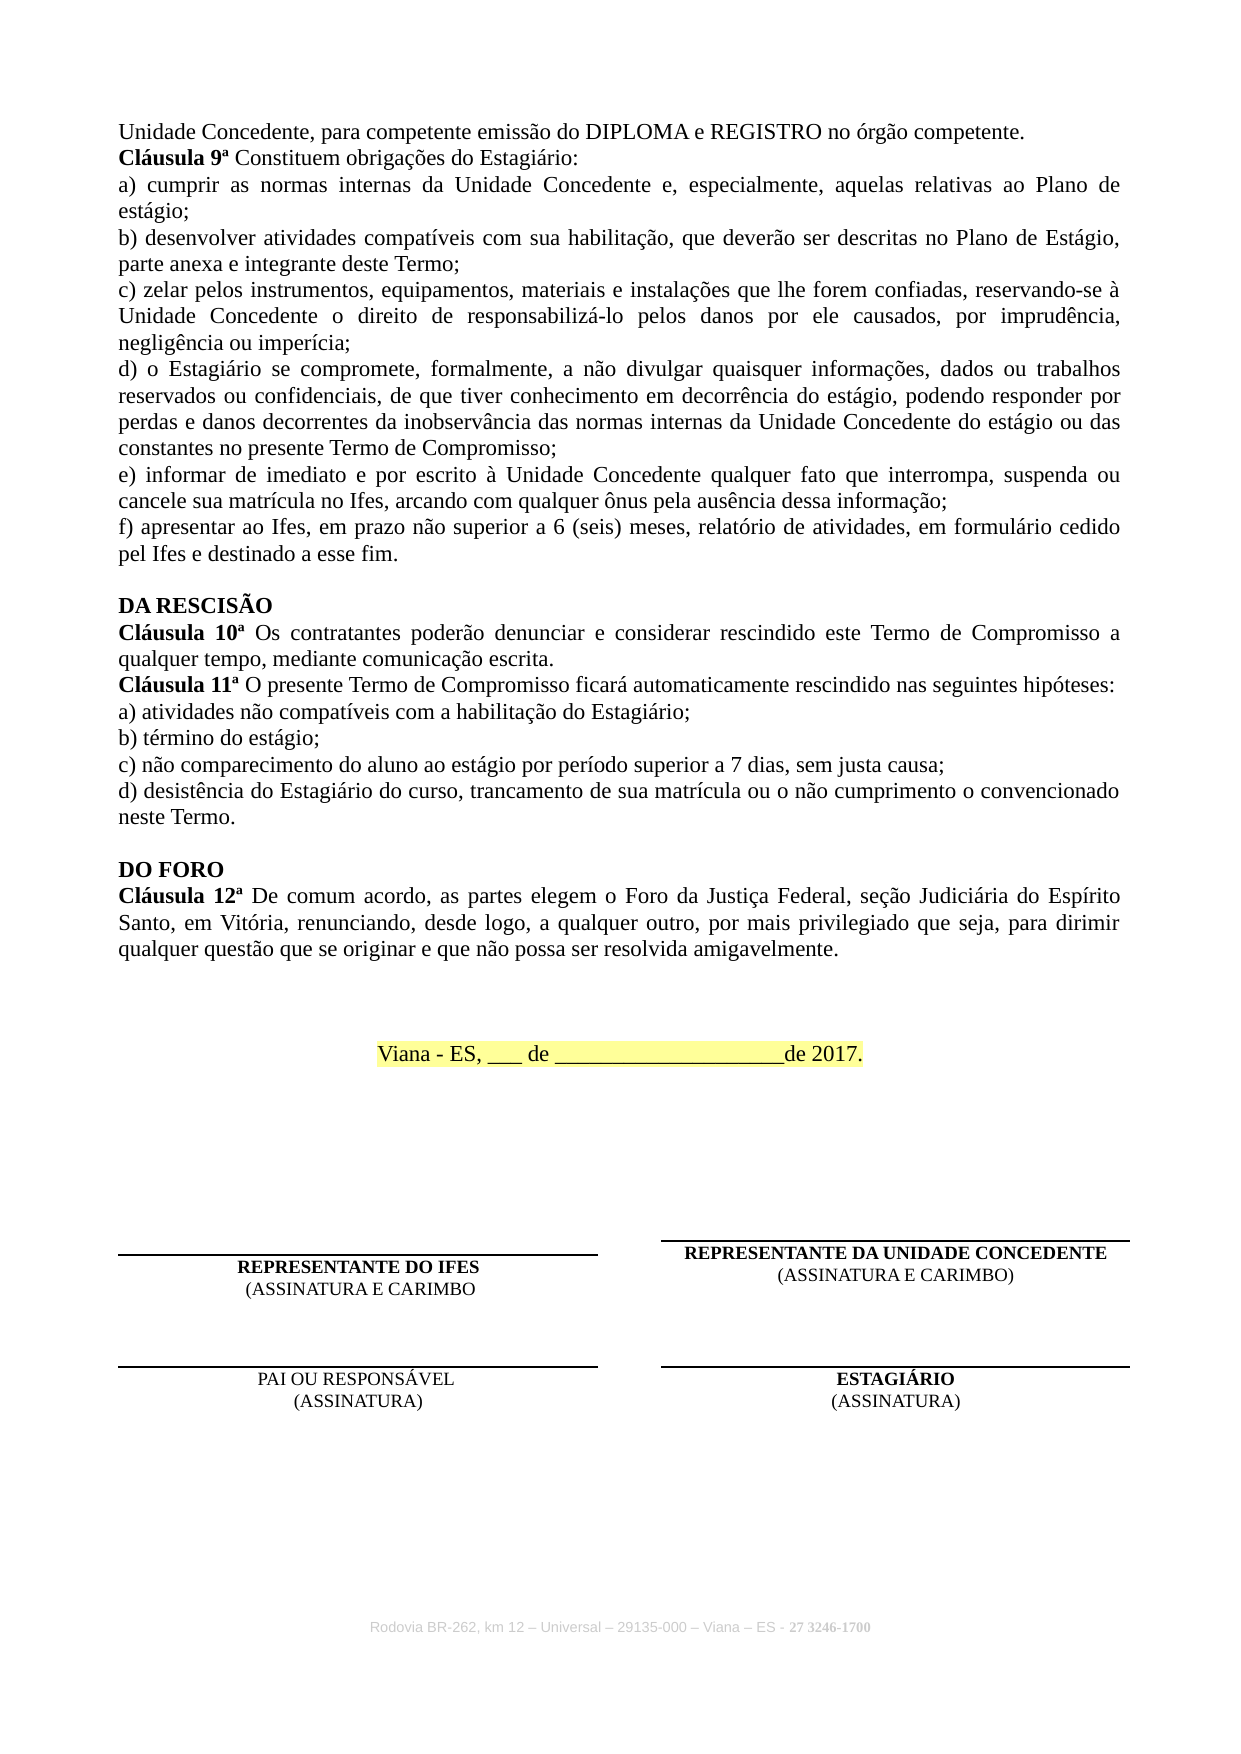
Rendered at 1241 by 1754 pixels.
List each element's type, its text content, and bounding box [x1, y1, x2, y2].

text DA RESCISÃO [118, 592, 1122, 619]
text Viana - ES, ___ de ____________________de 2017. [118, 1041, 1122, 1067]
text Cláusula 9ª Constituem obrigações do Estagiário: [118, 144, 1122, 171]
text Cláusula 12ª De comum acordo, as partes elegem o Foro da Justiça Federal, seção Judiciária do Espírito Santo, em Vitória, renunciando, desde logo, a qualquer outro, por mais privilegiado que seja, para dirimir qualquer questão que se originar e que não possa ser resolvida amigavelmente. [118, 882, 1122, 961]
text a) atividades não compatíveis com a habilitação do Estagiário; [118, 698, 1122, 724]
text a) cumprir as normas internas da Unidade Concedente e, especialmente, aquelas relativas ao Plano de estágio; [118, 171, 1122, 223]
text d) desistência do Estagiário do curso, trancamento de sua matrícula ou o não cumprimento o convencionado neste Termo. [118, 777, 1122, 830]
text d) o Estagiário se compromete, formalmente, a não divulgar quaisquer informações, dados ou trabalhos reservados ou confidenciais, de que tiver conhecimento em decorrência do estágio, podendo responder por perdas e danos decorrentes da inobservância das normas internas da Unidade Concedente do estágio ou das constantes no presente Termo de Compromisso; [118, 355, 1122, 461]
text b) término do estágio; [118, 724, 1122, 751]
text c) zelar pelos instrumentos, equipamentos, materiais e instalações que lhe forem confiadas, reservando-se à Unidade Concedente o direito de responsabilizá-lo pelos danos por ele causados, por imprudência, negligência ou imperícia; [118, 276, 1122, 355]
text Unidade Concedente, para competente emissão do DIPLOMA e REGISTRO no órgão competente. [118, 118, 1122, 144]
text Cláusula 10ª Os contratantes poderão denunciar e considerar rescindido este Termo de Compromisso a qualquer tempo, mediante comunicação escrita. [118, 619, 1122, 672]
text e) informar de imediato e por escrito à Unidade Concedente qualquer fato que interrompa, suspenda ou cancele sua matrícula no Ifes, arcando com qualquer ônus pela ausência dessa informação; [118, 461, 1122, 513]
text DO FORO [118, 856, 1122, 882]
text f) apresentar ao Ifes, em prazo não superior a 6 (seis) meses, relatório de atividades, em formulário cedido pel Ifes e destinado a esse fim. [118, 513, 1122, 566]
text Cláusula 11ª O presente Termo de Compromisso ficará automaticamente rescindido nas seguintes hipóteses: [118, 672, 1122, 698]
text c) não comparecimento do aluno ao estágio por período superior a 7 dias, sem justa causa; [118, 751, 1122, 777]
table_cell ESTAGIÁRIO (ASSINATURA) [654, 1299, 1137, 1454]
table_cell PAI OU RESPONSÁVEL (ASSINATURA) [111, 1299, 605, 1454]
table_cell [605, 1299, 654, 1454]
table_header REPRESENTANTE DA UNIDADE CONCEDENTE (ASSINATURA E CARIMBO) [654, 1173, 1137, 1299]
table_header [605, 1173, 654, 1299]
text b) desenvolver atividades compatíveis com sua habilitação, que deverão ser descritas no Plano de Estágio, parte anexa e integrante deste Termo; [118, 223, 1122, 276]
table_header REPRESENTANTE DO IFES (ASSINATURA E CARIMBO [111, 1173, 605, 1299]
